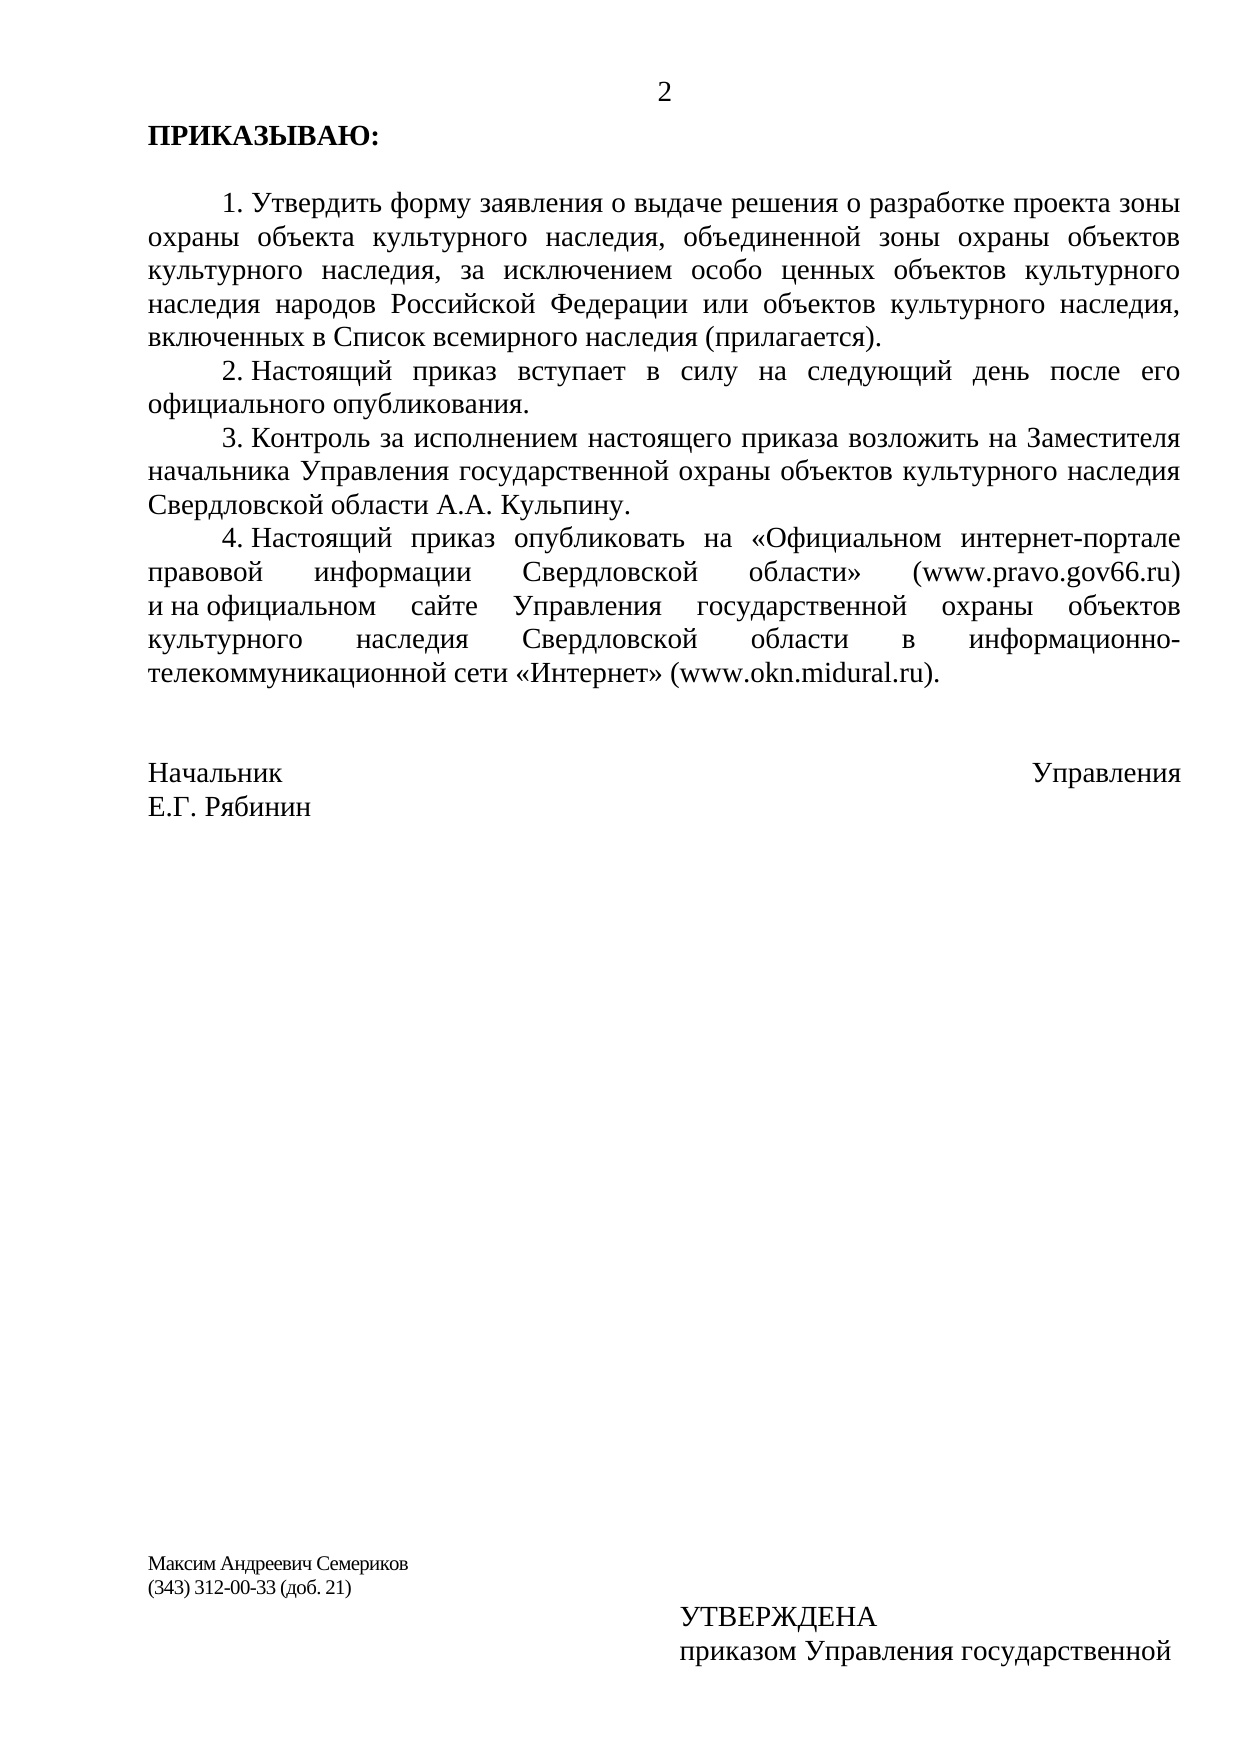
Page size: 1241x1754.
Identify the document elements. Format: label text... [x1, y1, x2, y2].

text приказом Управления государственной [679, 1633, 1181, 1666]
text 3. Контроль за исполнением настоящего приказа возложить на Заместителя начальника Управления государственной охраны объектов культурного наследия Свердловской области А.А. Кульпину. [148, 420, 1181, 521]
text ПРИКАЗЫВАЮ: [148, 118, 1181, 152]
text Максим Андреевич Семериков [148, 1551, 1181, 1575]
text 4. Настоящий приказ опубликовать на «Официальном интернет-портале правовой информации Свердловской области» (www.pravo.gov66.ru) и на официальном сайте Управления государственной охраны объектов культурного наследия Свердловской области в информационно-телекоммуникационной сети «Интернет» (www.okn.midural.ru). [148, 521, 1181, 688]
text 1. Утвердить форму заявления о выдаче решения о разработке проекта зоны охраны объекта культурного наследия, объединенной зоны охраны объектов культурного наследия, за исключением особо ценных объектов культурного наследия народов Российской Федерации или объектов культурного наследия, включенных в Список всемирного наследия (прилагается). [148, 185, 1181, 353]
text 2. Настоящий приказ вступает в силу на следующий день после его официального опубликования. [148, 353, 1181, 420]
text Начальник Управления Е.Г. Рябинин [148, 755, 1181, 822]
text УТВЕРЖДЕНА [679, 1599, 1181, 1633]
text (343) 312-00-33 (доб. 21) [148, 1575, 1181, 1599]
